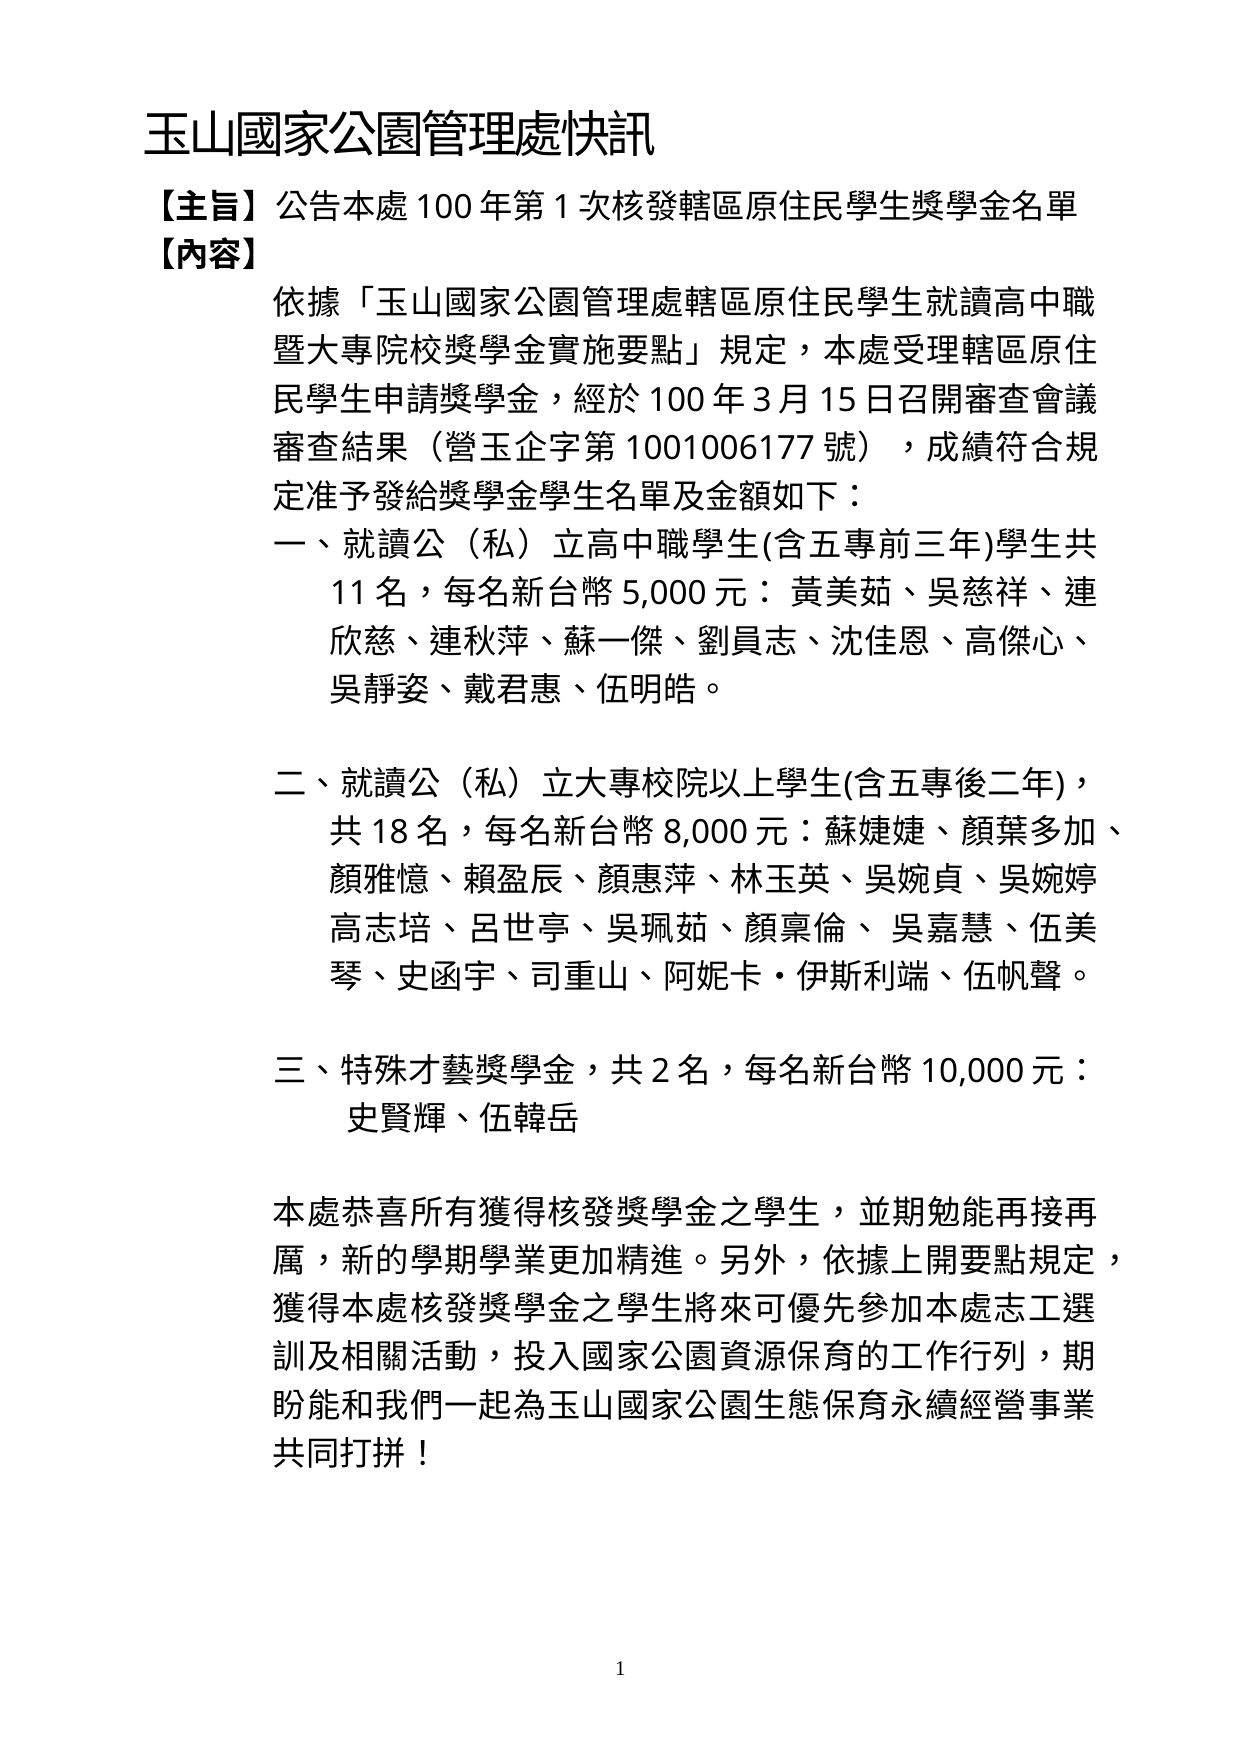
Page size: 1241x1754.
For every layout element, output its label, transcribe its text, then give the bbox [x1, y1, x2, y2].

text 一、就讀公（私）立高中職學生(含五專前三年)學生共11名，每名新台幣5,000元： 黃美茹、吳慈祥、連欣慈、連秋萍、蘇一傑、劉員志、沈佳恩、高傑心、吳靜姿、戴君惠、伍明皓。 [273, 518, 1098, 711]
text 【主旨】公告本處100年第1次核發轄區原住民學生獎學金名單 [142, 179, 1098, 228]
text 依據「玉山國家公園管理處轄區原住民學生就讀高中職暨大專院校獎學金實施要點」規定，本處受理轄區原住民學生申請獎學金，經於100年3月15日召開審查會議審查結果（營玉企字第1001006177號），成績符合規定准予發給獎學金學生名單及金額如下： [272, 276, 1098, 518]
text 玉山國家公園管理處快訊 [142, 94, 1098, 167]
text 【內容】 [142, 228, 1098, 276]
text 二、就讀公（私）立大專校院以上學生(含五專後二年)，共18名，每名新台幣8,000元：蘇婕婕、顏葉多加、顏雅憶、賴盈辰、顏惠萍、林玉英、吳婉貞、吳婉婷、高志培、呂世亭、吳珮茹、顏稟倫、 吳嘉慧、伍美琴、史函宇、司重山、阿妮卡‧伊斯利端、伍帆聲。 [273, 756, 1098, 998]
text 本處恭喜所有獲得核發獎學金之學生，並期勉能再接再厲，新的學期學業更加精進。另外，依據上開要點規定，獲得本處核發獎學金之學生將來可優先參加本處志工選訓及相關活動，投入國家公園資源保育的工作行列，期盼能和我們一起為玉山國家公園生態保育永續經營事業共同打拼！ [272, 1185, 1098, 1475]
text 三、特殊才藝獎學金，共2名，每名新台幣10,000元：史賢輝、伍韓岳 [273, 1043, 1098, 1140]
